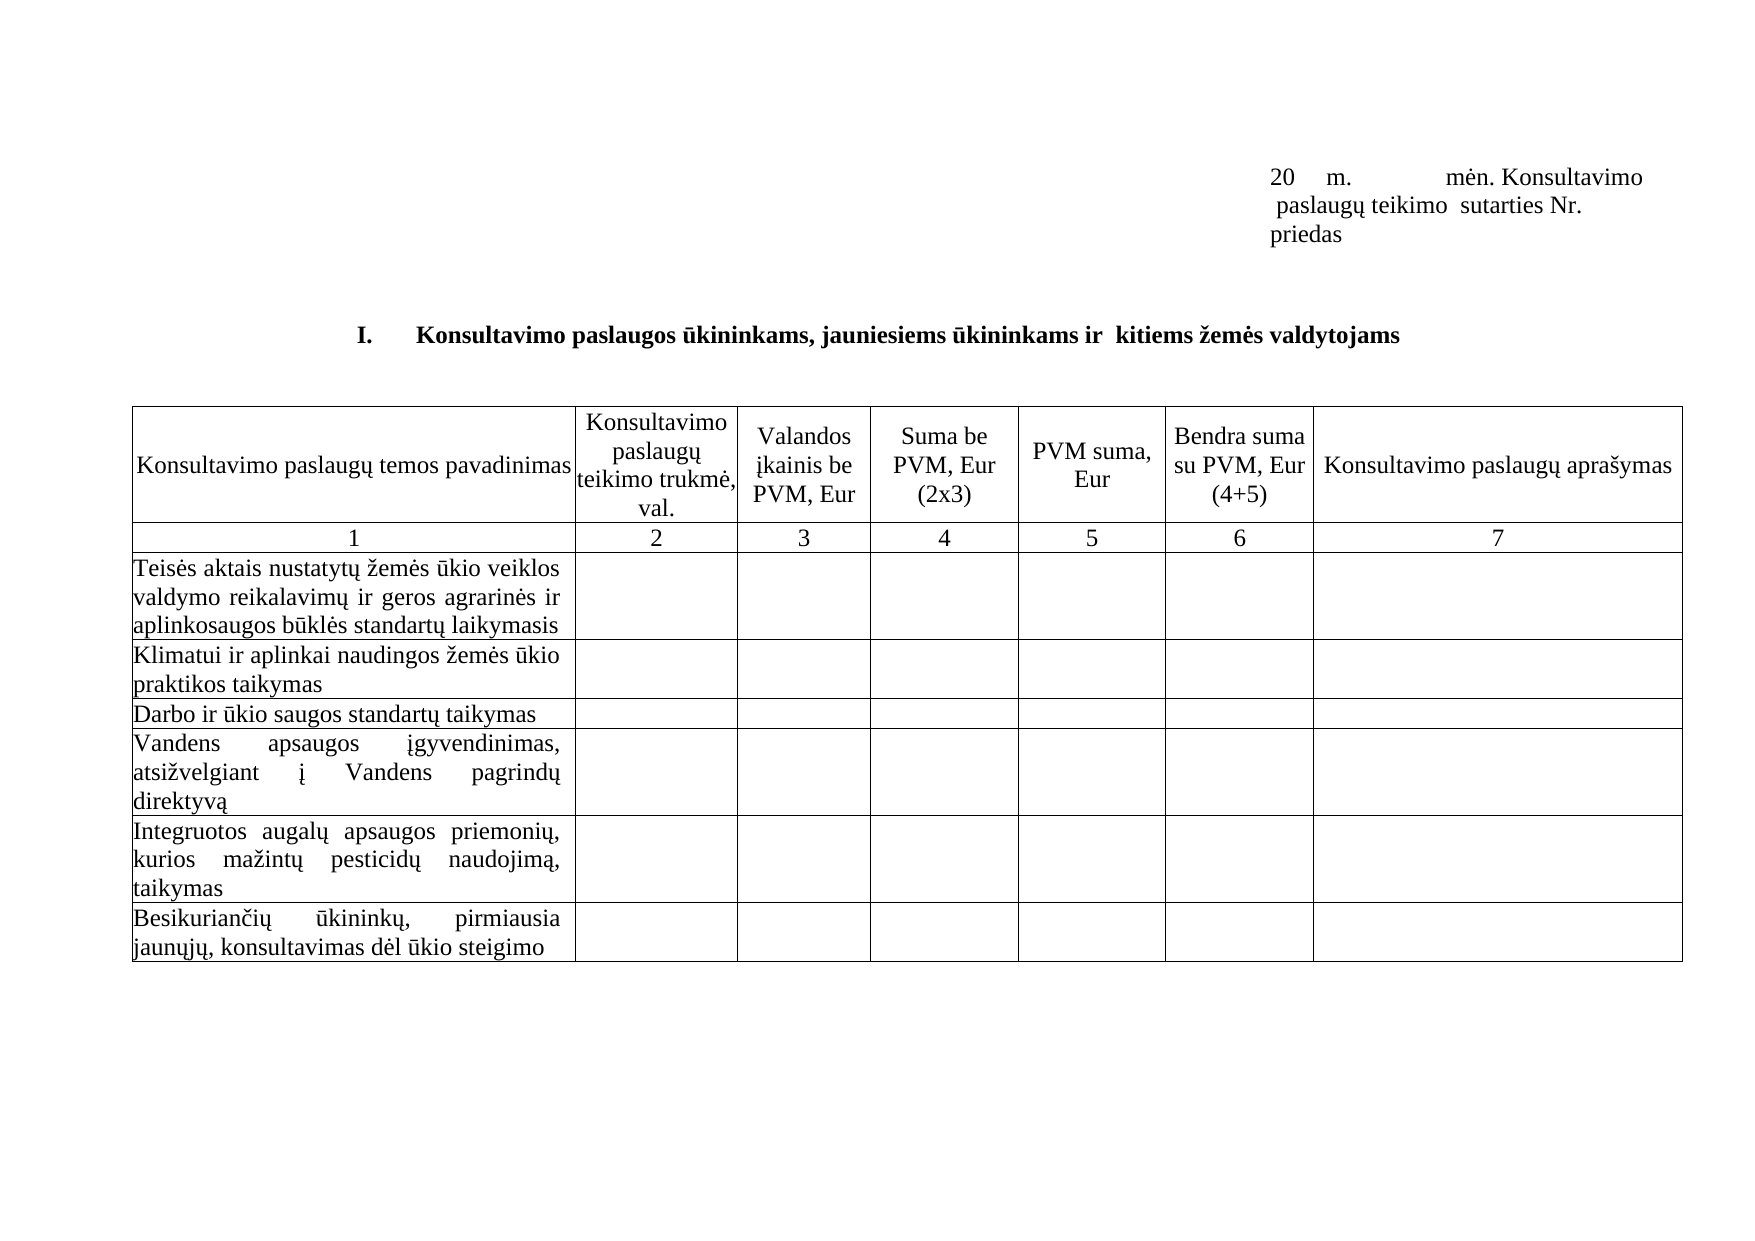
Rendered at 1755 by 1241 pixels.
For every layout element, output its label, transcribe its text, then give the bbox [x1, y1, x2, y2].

table_cell Klimatui ir aplinkai naudingos žemės ūkio praktikos taikymas [133, 640, 575, 698]
table_cell Teisės aktais nustatytų žemės ūkio veiklos valdymo reikalavimų ir geros agrarinės ir aplinkosaugos būklės standartų laikymasis [133, 553, 575, 639]
table_cell Darbo ir ūkio saugos standartų taikymas [133, 699, 575, 727]
table_cell 1 [133, 523, 575, 552]
table_cell [738, 816, 870, 902]
table_cell [576, 903, 737, 961]
table_header PVM suma, Eur [1019, 407, 1165, 522]
table_cell [1314, 816, 1682, 902]
table_header Konsultavimo paslaugų temos pavadinimas [133, 407, 575, 522]
table_cell [576, 553, 737, 639]
text priedas [842, 219, 1624, 248]
table_header Konsultavimo paslaugų aprašymas [1314, 407, 1682, 522]
table_cell [1166, 903, 1313, 961]
table_cell [1166, 699, 1313, 727]
table_cell 6 [1166, 523, 1313, 552]
table_cell [1314, 640, 1682, 698]
table_cell 2 [576, 523, 737, 552]
table_cell [1019, 699, 1165, 727]
text 20 m. mėn. Konsultavimo [1270, 162, 1672, 190]
table_cell Vandens apsaugos įgyvendinimas, atsižvelgiant į Vandens pagrindų direktyvą [133, 729, 575, 815]
table_cell [871, 640, 1018, 698]
table_cell [738, 553, 870, 639]
table_cell [1019, 640, 1165, 698]
table_cell [1019, 729, 1165, 815]
table_cell Besikuriančių ūkininkų, pirmiausia jaunųjų, konsultavimas dėl ūkio steigimo [133, 903, 575, 961]
table_cell [738, 640, 870, 698]
table_cell [1166, 640, 1313, 698]
table_cell [576, 729, 737, 815]
table_cell 7 [1314, 523, 1682, 552]
table_cell [576, 816, 737, 902]
table_cell [871, 729, 1018, 815]
table_cell Integruotos augalų apsaugos priemonių, kurios mažintų pesticidų naudojimą, taikymas [133, 816, 575, 902]
table_cell 4 [871, 523, 1018, 552]
table_cell [1019, 553, 1165, 639]
table_cell 3 [738, 523, 870, 552]
text paslaugų teikimo sutarties Nr. [1270, 190, 1672, 219]
table_header Valandos įkainis be PVM, Eur [738, 407, 870, 522]
table_cell [1314, 553, 1682, 639]
table_cell [1166, 553, 1313, 639]
table_cell [871, 816, 1018, 902]
table_header Konsultavimo paslaugų teikimo trukmė, val. [576, 407, 737, 522]
table_cell [576, 640, 737, 698]
table_cell [738, 699, 870, 727]
table_cell [1314, 699, 1682, 727]
table_cell [738, 903, 870, 961]
table_cell [871, 903, 1018, 961]
table_cell [576, 699, 737, 727]
table_cell [738, 729, 870, 815]
text I. Konsultavimo paslaugos ūkininkams, jauniesiems ūkininkams ir kitiems žemės valdytojams [133, 320, 1624, 348]
table_header Suma be PVM, Eur (2x3) [871, 407, 1018, 522]
table_cell [871, 699, 1018, 727]
table_cell [871, 553, 1018, 639]
table_cell [1166, 816, 1313, 902]
table_cell [1019, 816, 1165, 902]
table_cell 5 [1019, 523, 1165, 552]
table_cell [1019, 903, 1165, 961]
table_cell [1314, 729, 1682, 815]
table_cell [1314, 903, 1682, 961]
table_header Bendra suma su PVM, Eur (4+5) [1166, 407, 1313, 522]
table_cell [1166, 729, 1313, 815]
